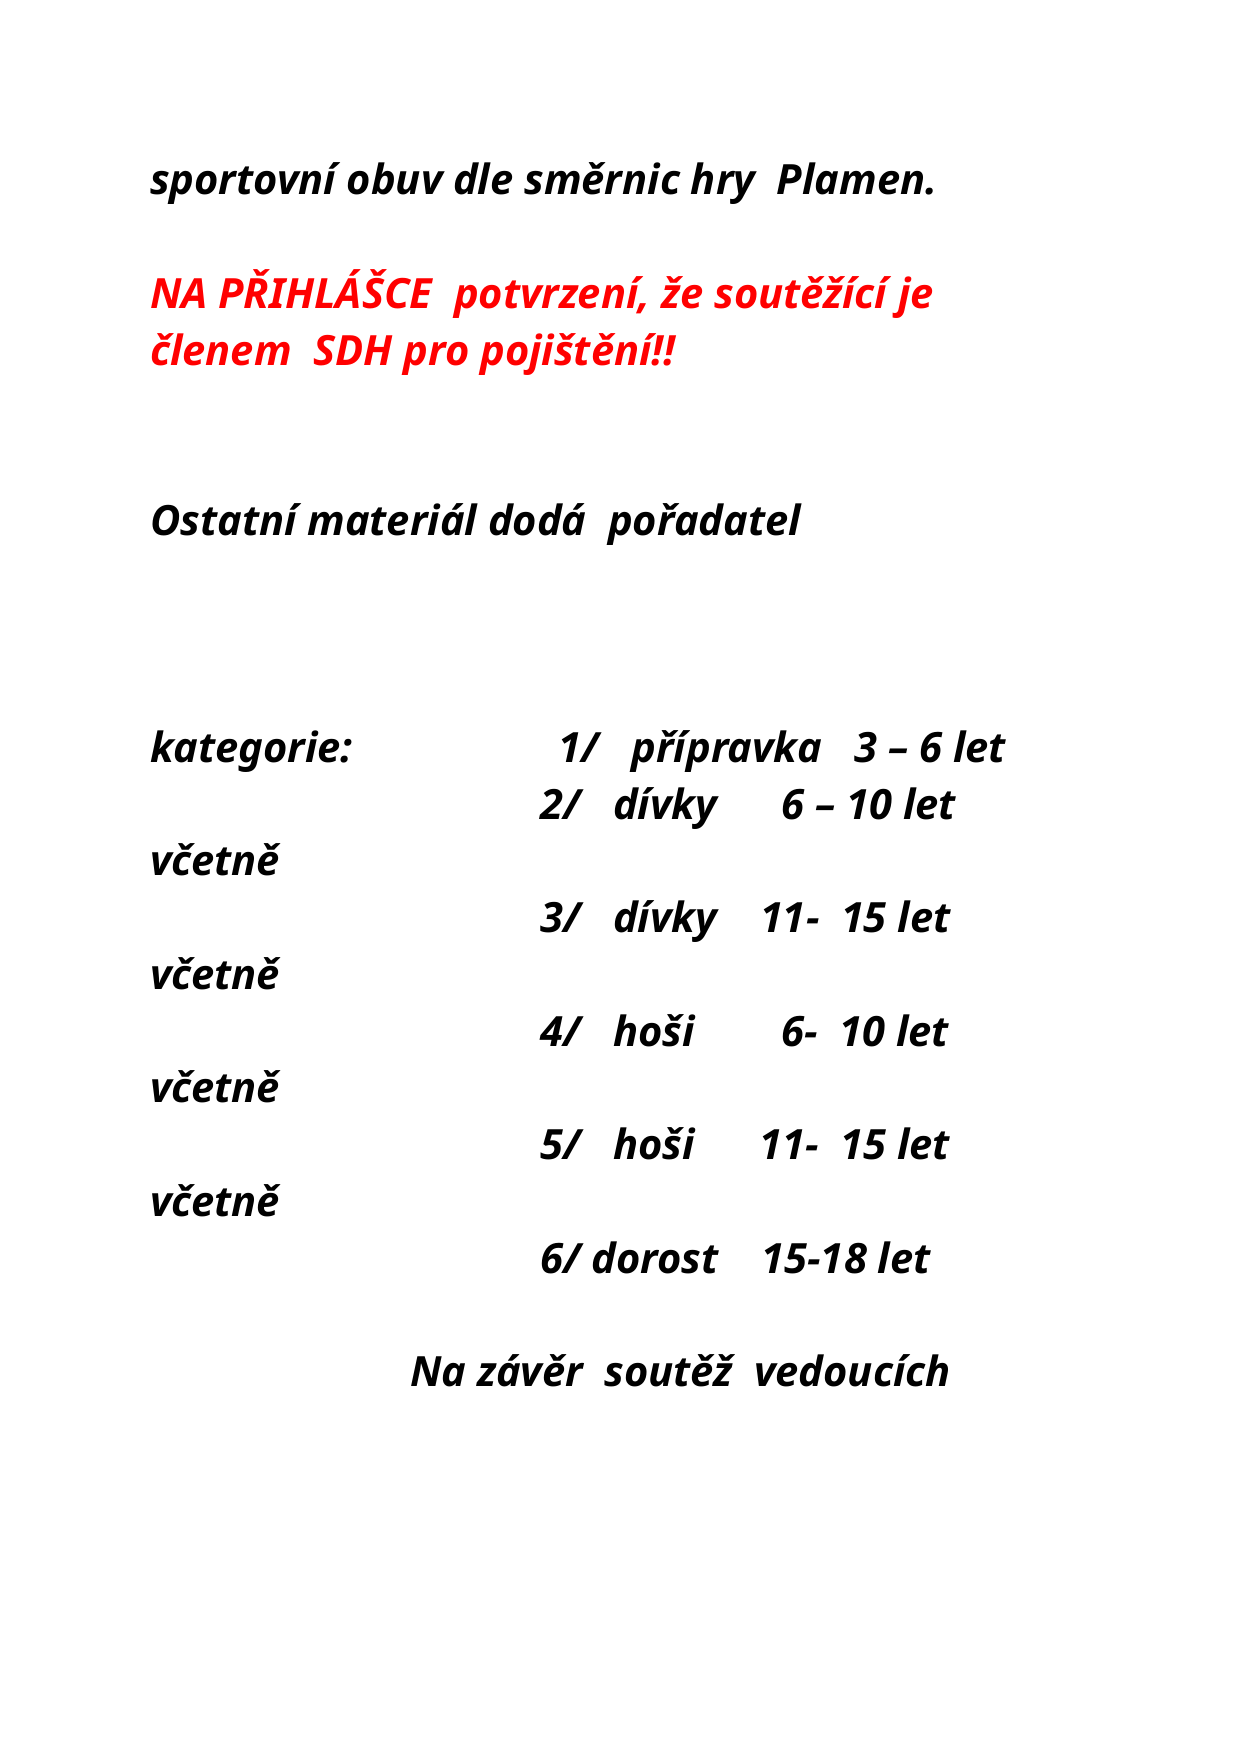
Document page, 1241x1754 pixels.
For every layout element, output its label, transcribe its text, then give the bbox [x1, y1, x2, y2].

text sportovní obuv dle směrnic hry Plamen. [150, 150, 1090, 207]
text Na závěr soutěž vedoucích [150, 1342, 1090, 1399]
text kategorie: 1/ přípravka 3 – 6 let [150, 718, 1090, 774]
text Ostatní materiál dodá pořadatel [150, 491, 1090, 547]
text 6/ dorost 15-18 let [150, 1229, 1090, 1285]
text 2/ dívky 6 – 10 let včetně [150, 774, 1090, 888]
text 3/ dívky 11- 15 let včetně [150, 888, 1090, 1002]
text 4/ hoši 6- 10 let včetně [150, 1002, 1090, 1115]
text NA PŘIHLÁŠCE potvrzení, že soutěžící je členem SDH pro pojištění!! [150, 263, 1090, 377]
text 5/ hoši 11- 15 let včetně [150, 1115, 1090, 1229]
